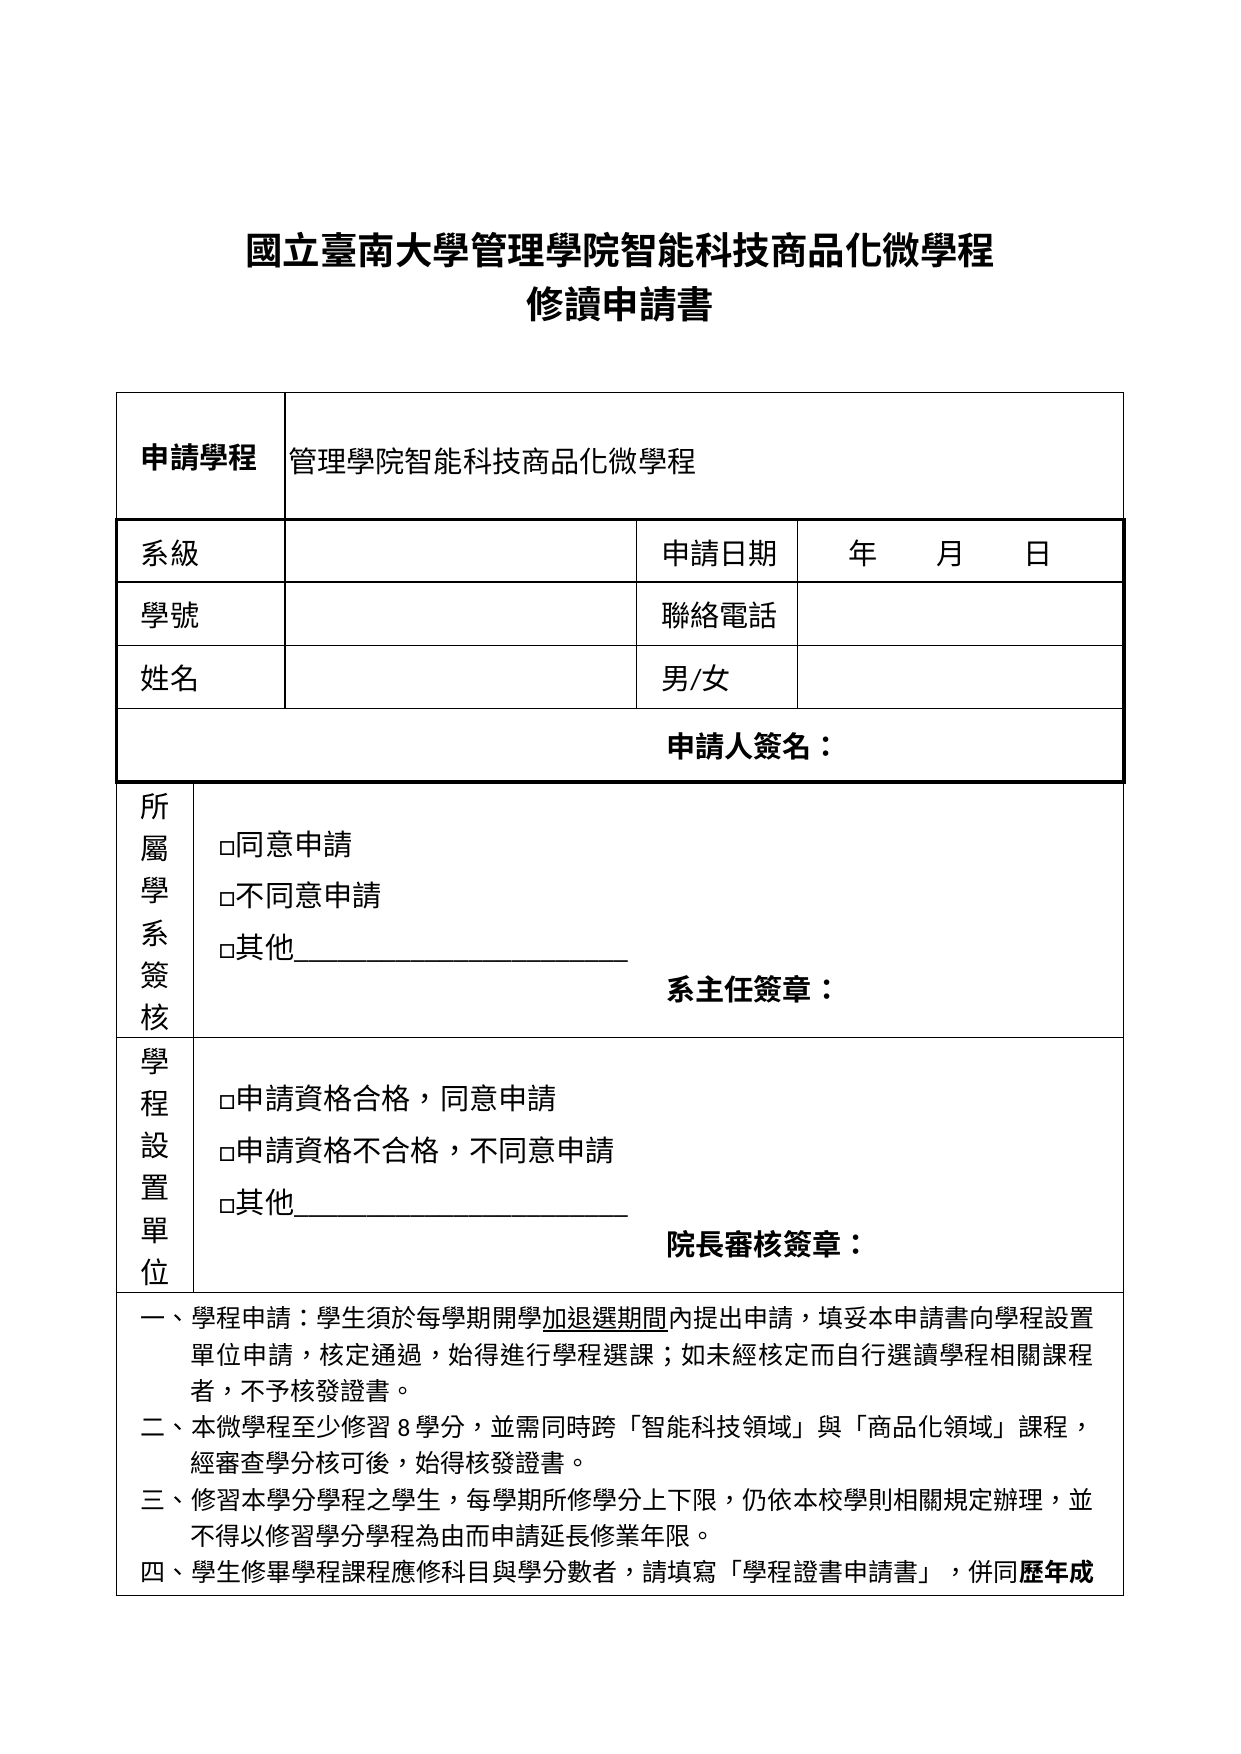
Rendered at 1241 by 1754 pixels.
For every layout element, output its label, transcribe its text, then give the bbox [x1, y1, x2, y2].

table_cell □申請資格合格，同意申請 □申請資格不合格，不同意申請 □其他_______________________ 院長審核簽章： [194, 1038, 1123, 1292]
table_cell [798, 646, 1122, 708]
table_header 管理學院智能科技商品化微學程 [286, 393, 1123, 518]
table_cell [798, 583, 1122, 645]
table_header 申請學程 [117, 393, 284, 518]
table_cell 所 屬 學 系 簽 核 [117, 784, 193, 1037]
table_cell 系級 [118, 521, 284, 581]
table_cell 男/女 [637, 646, 797, 708]
text 修讀申請書 [112, 275, 1128, 329]
table_cell 姓名 [118, 646, 284, 708]
table_cell 聯絡電話 [637, 583, 797, 645]
table_cell [286, 521, 636, 581]
table_cell 申請日期 [637, 521, 797, 581]
table_cell 一、學程申請：學生須於每學期開學加退選期間內提出申請，填妥本申請書向學程設置單位申請，核定通過，始得進行學程選課；如未經核定而自行選讀學程相關課程者，不予核發證書。 二、本微學程至少修習8學分，並需同時跨「智能科技領域」與「商品化領域」課程，經審查學分核可後，始得核發證書。 三、修習本學分學程之學生，每學期所修學分上下限，仍依本校學則相關規定辦理，並不得以修習學分學程為由而申請延長修業年限。 四、學生修畢學程課程應修科目與學分數者，請填寫「學程證書申請書」，併同歷年成 [117, 1293, 1123, 1595]
table_cell 學 程 設 置 單 位 [117, 1038, 193, 1292]
text 國立臺南大學管理學院智能科技商品化微學程 [112, 221, 1128, 275]
table_cell □同意申請 □不同意申請 □其他_______________________ 系主任簽章： [194, 784, 1123, 1037]
table_cell [286, 583, 636, 645]
table_cell 申請人簽名： [118, 709, 1122, 780]
table_cell [286, 646, 636, 708]
table_cell 年 月 日 [798, 521, 1122, 581]
table_cell 學號 [118, 583, 284, 645]
